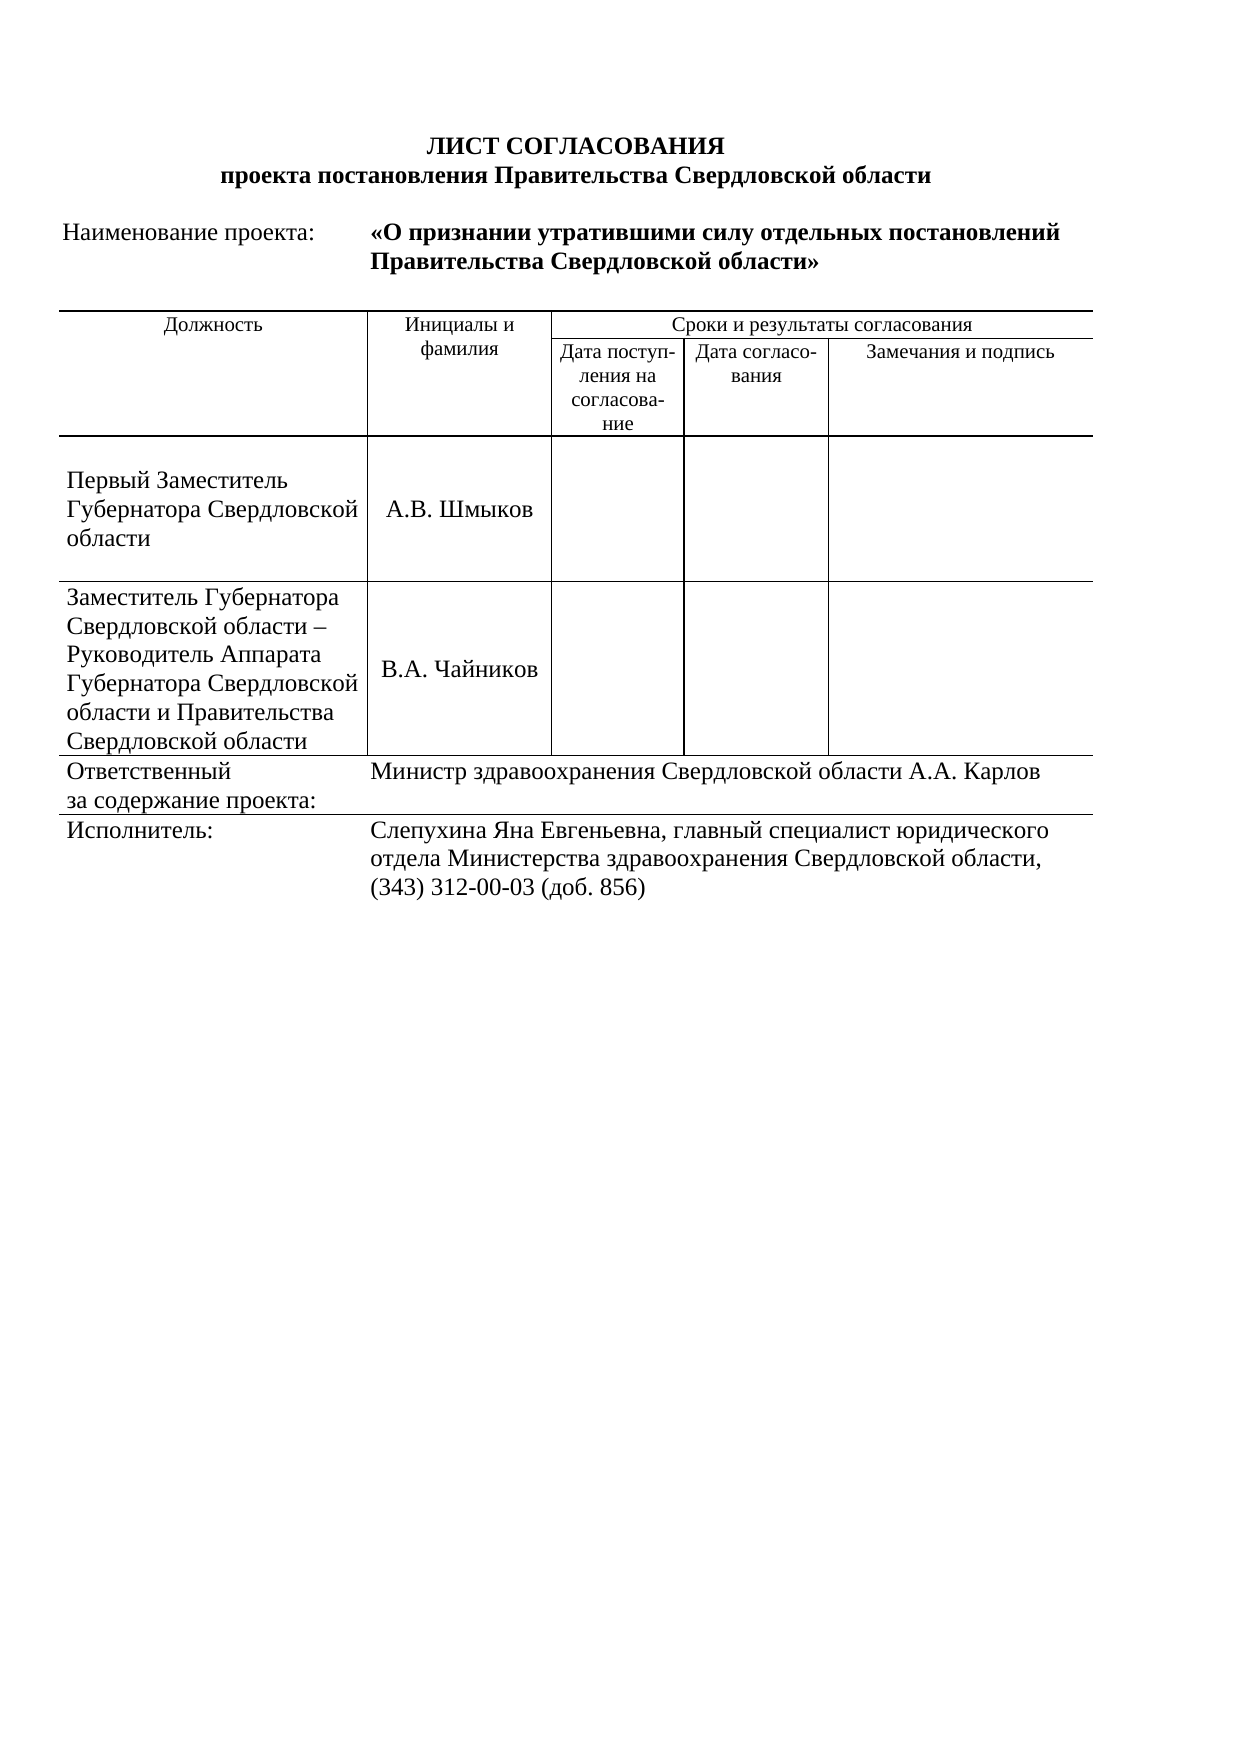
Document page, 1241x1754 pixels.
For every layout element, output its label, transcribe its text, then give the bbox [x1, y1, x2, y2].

table_cell [59, 815, 63, 901]
table_header Наименование проекта: [59, 217, 367, 310]
text проекта постановления Правительства Свердловской области [59, 160, 1092, 188]
table_cell Первый Заместитель Губернатора Свердловской области [59, 437, 367, 581]
table_header «О признании утратившими силу отдельных постановлений Правительства Свердловской области» [367, 217, 1092, 310]
table_cell [59, 756, 63, 814]
table_cell [829, 437, 1092, 581]
table_cell Инициалы и фамилия [368, 312, 551, 435]
table_cell Дата согласо-вания [685, 339, 828, 435]
table_cell Сроки и результаты согласования [552, 312, 1092, 337]
table_cell [685, 582, 828, 754]
table_cell [552, 582, 683, 754]
table_cell Дата поступ-ления на согласова-ние [552, 339, 683, 435]
table_cell Должность [59, 312, 367, 435]
table_cell В.А. Чайников [368, 582, 551, 754]
table_cell Слепухина Яна Евгеньевна, главный специалист юридического отдела Министерства здравоохранения Свердловской области, (343) 312-00-03 (доб. 856) [367, 815, 1092, 901]
table_cell А.В. Шмыков [368, 437, 551, 581]
table_cell [685, 437, 828, 581]
table_cell [829, 582, 1092, 754]
table_cell Министр здравоохранения Свердловской области А.А. Карлов [367, 756, 1092, 814]
table_cell Заместитель Губернатора Свердловской области – Руководитель Аппарата Губернатора Свердловской области и Правительства Свердловской области [59, 582, 367, 754]
table_cell Исполнитель: [64, 815, 367, 901]
table_cell [552, 437, 683, 581]
table_cell Ответственный за содержание проекта: [64, 756, 367, 814]
table_cell Замечания и подпись [829, 339, 1092, 435]
text ЛИСТ СОГЛАСОВАНИЯ [59, 131, 1092, 160]
